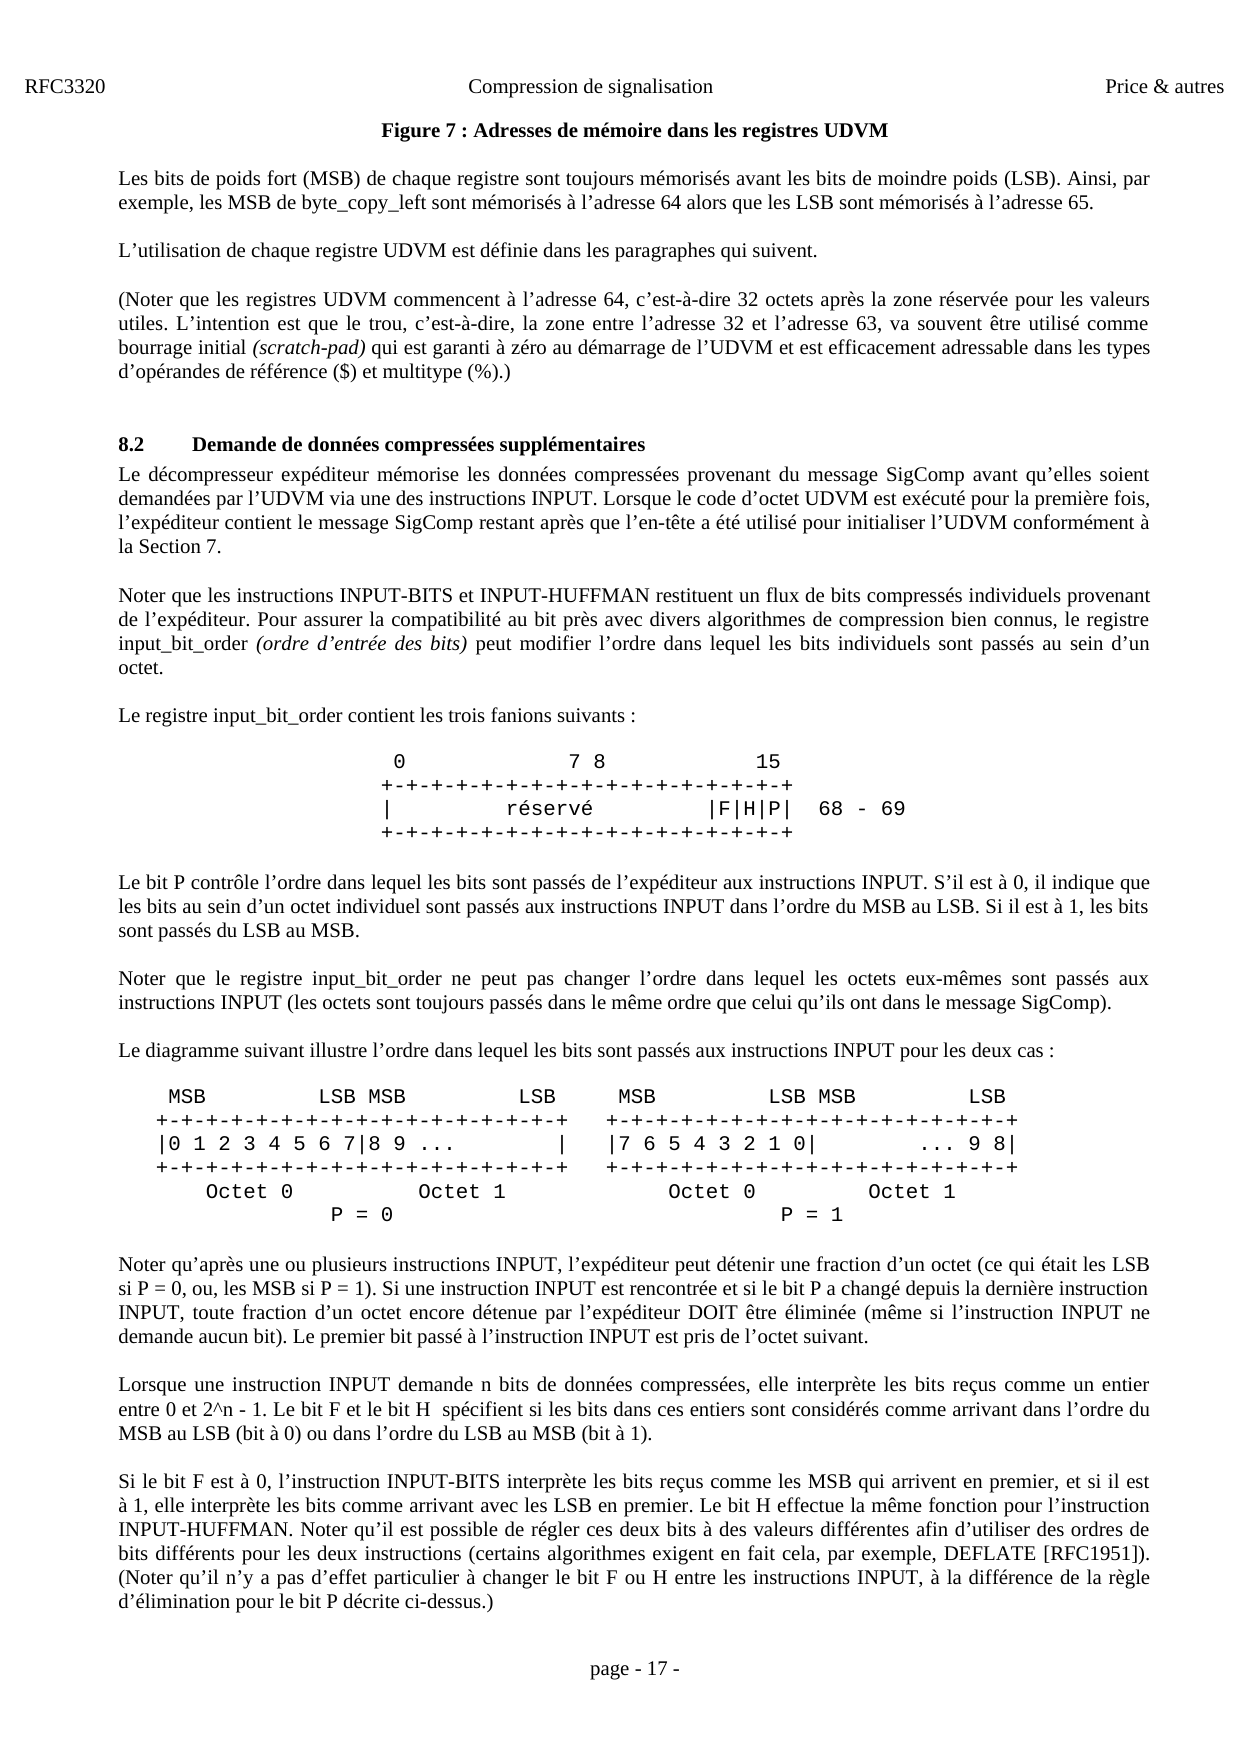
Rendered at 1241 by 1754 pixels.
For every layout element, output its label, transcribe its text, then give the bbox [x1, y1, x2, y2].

text Le registre input_bit_order contient les trois fanions suivants : [118, 703, 1152, 727]
text (Noter que les registres UDVM commencent à l’adresse 64, c’est-à-dire 32 octets après la zone réservée pour les valeurs utiles. L’intention est que le trou, c’est-à-dire, la zone entre l’adresse 32 et l’adresse 63, va souvent être utilisé comme bourrage initial (scratch-pad) qui est garanti à zéro au démarrage de l’UDVM et est efficacement adressable dans les types d’opérandes de référence ($) et multitype (%).) [118, 287, 1152, 383]
text Le diagramme suivant illustre l’ordre dans lequel les bits sont passés aux instructions INPUT pour les deux cas : [118, 1038, 1152, 1062]
subtitle 8.2 Demande de données compressées supplémentaires [118, 432, 1152, 456]
text |0 1 2 3 4 5 6 7|8 9 ... | |7 6 5 4 3 2 1 0| ... 9 8| [118, 1133, 1152, 1157]
text Le décompresseur expéditeur mémorise les données compressées provenant du message SigComp avant qu’elles soient demandées par l’UDVM via une des instructions INPUT. Lorsque le code d’octet UDVM est exécuté pour la première fois, l’expéditeur contient le message SigComp restant après que l’en-tête a été utilisé pour initialiser l’UDVM conformément à la Section 7. [118, 462, 1152, 558]
text P = 0 P = 1 [118, 1204, 1152, 1228]
text 0 7 8 15 [118, 751, 1152, 774]
text Les bits de poids fort (MSB) de chaque registre sont toujours mémorisés avant les bits de moindre poids (LSB). Ainsi, par exemple, les MSB de byte_copy_left sont mémorisés à l’adresse 64 alors que les LSB sont mémorisés à l’adresse 65. [118, 166, 1152, 214]
text +-+-+-+-+-+-+-+-+-+-+-+-+-+-+-+-+ [118, 822, 1152, 846]
text +-+-+-+-+-+-+-+-+-+-+-+-+-+-+-+-+ +-+-+-+-+-+-+-+-+-+-+-+-+-+-+-+-+ [118, 1110, 1152, 1133]
text MSB LSB MSB LSB MSB LSB MSB LSB [118, 1086, 1152, 1110]
text Noter qu’après une ou plusieurs instructions INPUT, l’expéditeur peut détenir une fraction d’un octet (ce qui était les LSB si P = 0, ou, les MSB si P = 1). Si une instruction INPUT est rencontrée et si le bit P a changé depuis la dernière instruction INPUT, toute fraction d’un octet encore détenue par l’expéditeur DOIT être éliminée (même si l’instruction INPUT ne demande aucun bit). Le premier bit passé à l’instruction INPUT est pris de l’octet suivant. [118, 1252, 1152, 1348]
text Figure 7 : Adresses de mémoire dans les registres UDVM [118, 118, 1152, 142]
text L’utilisation de chaque registre UDVM est définie dans les paragraphes qui suivent. [118, 238, 1152, 262]
text Lorsque une instruction INPUT demande n bits de données compressées, elle interprète les bits reçus comme un entier entre 0 et 2^n - 1. Le bit F et le bit H spécifient si les bits dans ces entiers sont considérés comme arrivant dans l’ordre du MSB au LSB (bit à 0) ou dans l’ordre du LSB au MSB (bit à 1). [118, 1372, 1152, 1444]
text Le bit P contrôle l’ordre dans lequel les bits sont passés de l’expéditeur aux instructions INPUT. S’il est à 0, il indique que les bits au sein d’un octet individuel sont passés aux instructions INPUT dans l’ordre du MSB au LSB. Si il est à 1, les bits sont passés du LSB au MSB. [118, 869, 1152, 942]
text Noter que le registre input_bit_order ne peut pas changer l’ordre dans lequel les octets eux-mêmes sont passés aux instructions INPUT (les octets sont toujours passés dans le même ordre que celui qu’ils ont dans le message SigComp). [118, 966, 1152, 1014]
text +-+-+-+-+-+-+-+-+-+-+-+-+-+-+-+-+ +-+-+-+-+-+-+-+-+-+-+-+-+-+-+-+-+ [118, 1157, 1152, 1181]
text Noter que les instructions INPUT-BITS et INPUT-HUFFMAN restituent un flux de bits compressés individuels provenant de l’expéditeur. Pour assurer la compatibilité au bit près avec divers algorithmes de compression bien connus, le registre input_bit_order (ordre d’entrée des bits) peut modifier l’ordre dans lequel les bits individuels sont passés au sein d’un octet. [118, 582, 1152, 679]
text +-+-+-+-+-+-+-+-+-+-+-+-+-+-+-+-+ [118, 774, 1152, 798]
text | réservé |F|H|P| 68 - 69 [118, 798, 1152, 822]
text Si le bit F est à 0, l’instruction INPUT-BITS interprète les bits reçus comme les MSB qui arrivent en premier, et si il est à 1, elle interprète les bits comme arrivant avec les LSB en premier. Le bit H effectue la même fonction pour l’instruction INPUT-HUFFMAN. Noter qu’il est possible de régler ces deux bits à des valeurs différentes afin d’utiliser des ordres de bits différents pour les deux instructions (certains algorithmes exigent en fait cela, par exemple, DEFLATE [RFC1951]). (Noter qu’il n’y a pas d’effet particulier à changer le bit F ou H entre les instructions INPUT, à la différence de la règle d’élimination pour le bit P décrite ci-dessus.) [118, 1469, 1152, 1613]
text Octet 0 Octet 1 Octet 0 Octet 1 [118, 1181, 1152, 1204]
